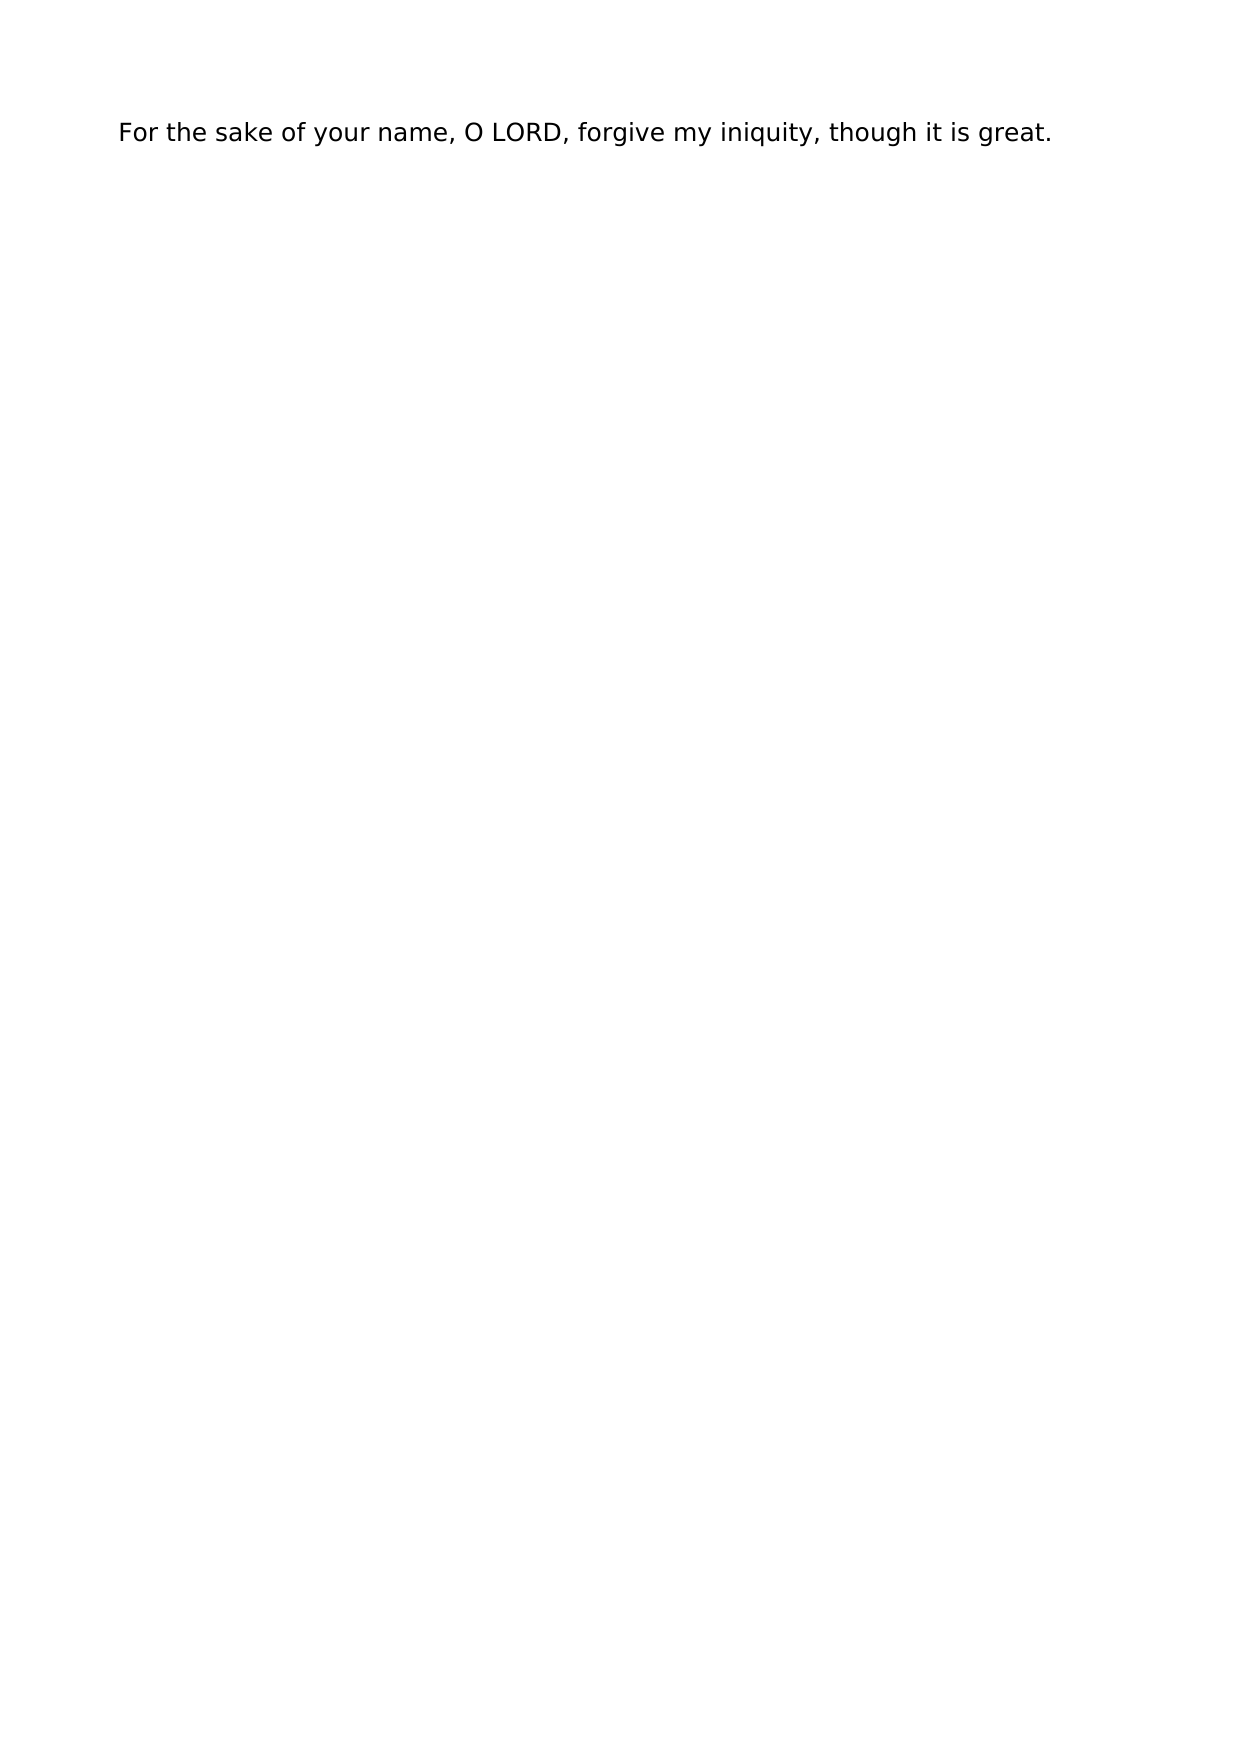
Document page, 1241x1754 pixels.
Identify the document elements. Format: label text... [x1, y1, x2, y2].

text For the sake of your name, O LORD, forgive my iniquity, though it is great. [118, 118, 1122, 147]
